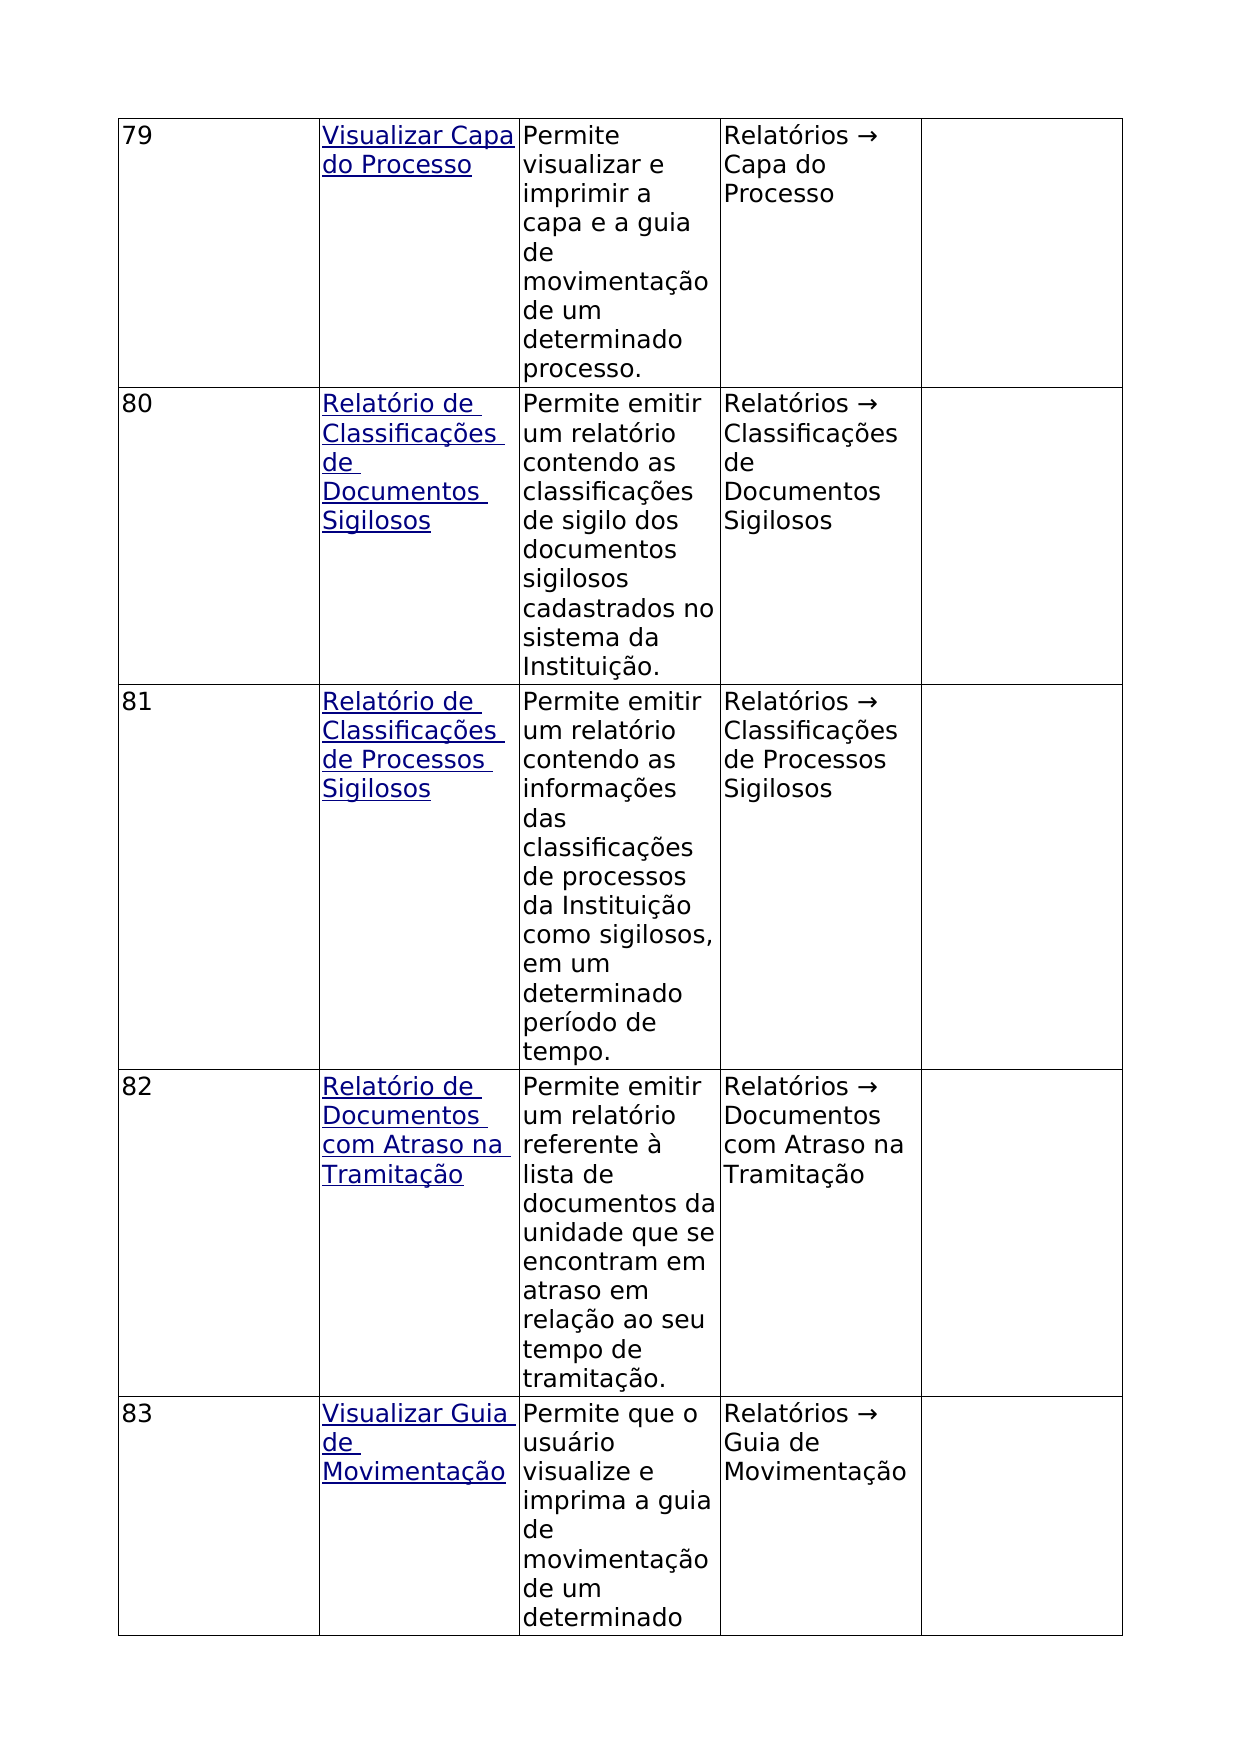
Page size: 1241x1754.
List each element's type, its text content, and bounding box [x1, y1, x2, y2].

table_cell [922, 1397, 1122, 1635]
table_cell Relatório de Classificações de Processos Sigilosos [320, 685, 519, 1069]
table_cell [922, 685, 1122, 1069]
table_cell Permite visualizar e imprimir a capa e a guia de movimentação de um determinado processo. [520, 119, 720, 387]
table_cell Permite emitir um relatório referente à lista de documentos da unidade que se encontram em atraso em relação ao seu tempo de tramitação. [520, 1070, 720, 1396]
table_cell Visualizar Guia de Movimentação [320, 1397, 519, 1635]
table_cell Relatórios → Classificações de Processos Sigilosos [721, 685, 921, 1069]
table_cell Permite que o usuário visualize e imprima a guia de movimentação de um determinado [520, 1397, 720, 1635]
table_cell Relatórios → Guia de Movimentação [721, 1397, 921, 1635]
table_cell Relatórios → Capa do Processo [721, 119, 921, 387]
table_cell [922, 1070, 1122, 1396]
table_cell 81 [119, 685, 319, 1069]
table_cell Permite emitir um relatório contendo as classificações de sigilo dos documentos sigilosos cadastrados no sistema da Instituição. [520, 388, 720, 684]
table_cell Visualizar Capa do Processo [320, 119, 519, 387]
table_cell 80 [119, 388, 319, 684]
table_cell Relatórios → Classificações de Documentos Sigilosos [721, 388, 921, 684]
table_cell [922, 119, 1122, 387]
table_cell 79 [119, 119, 319, 387]
table_cell Relatórios → Documentos com Atraso na Tramitação [721, 1070, 921, 1396]
table_cell [922, 388, 1122, 684]
table_cell 82 [119, 1070, 319, 1396]
table_cell 83 [119, 1397, 319, 1635]
table_cell Relatório de Classificações de Documentos Sigilosos [320, 388, 519, 684]
table_cell Permite emitir um relatório contendo as informações das classificações de processos da Instituição como sigilosos, em um determinado período de tempo. [520, 685, 720, 1069]
table_cell Relatório de Documentos com Atraso na Tramitação [320, 1070, 519, 1396]
